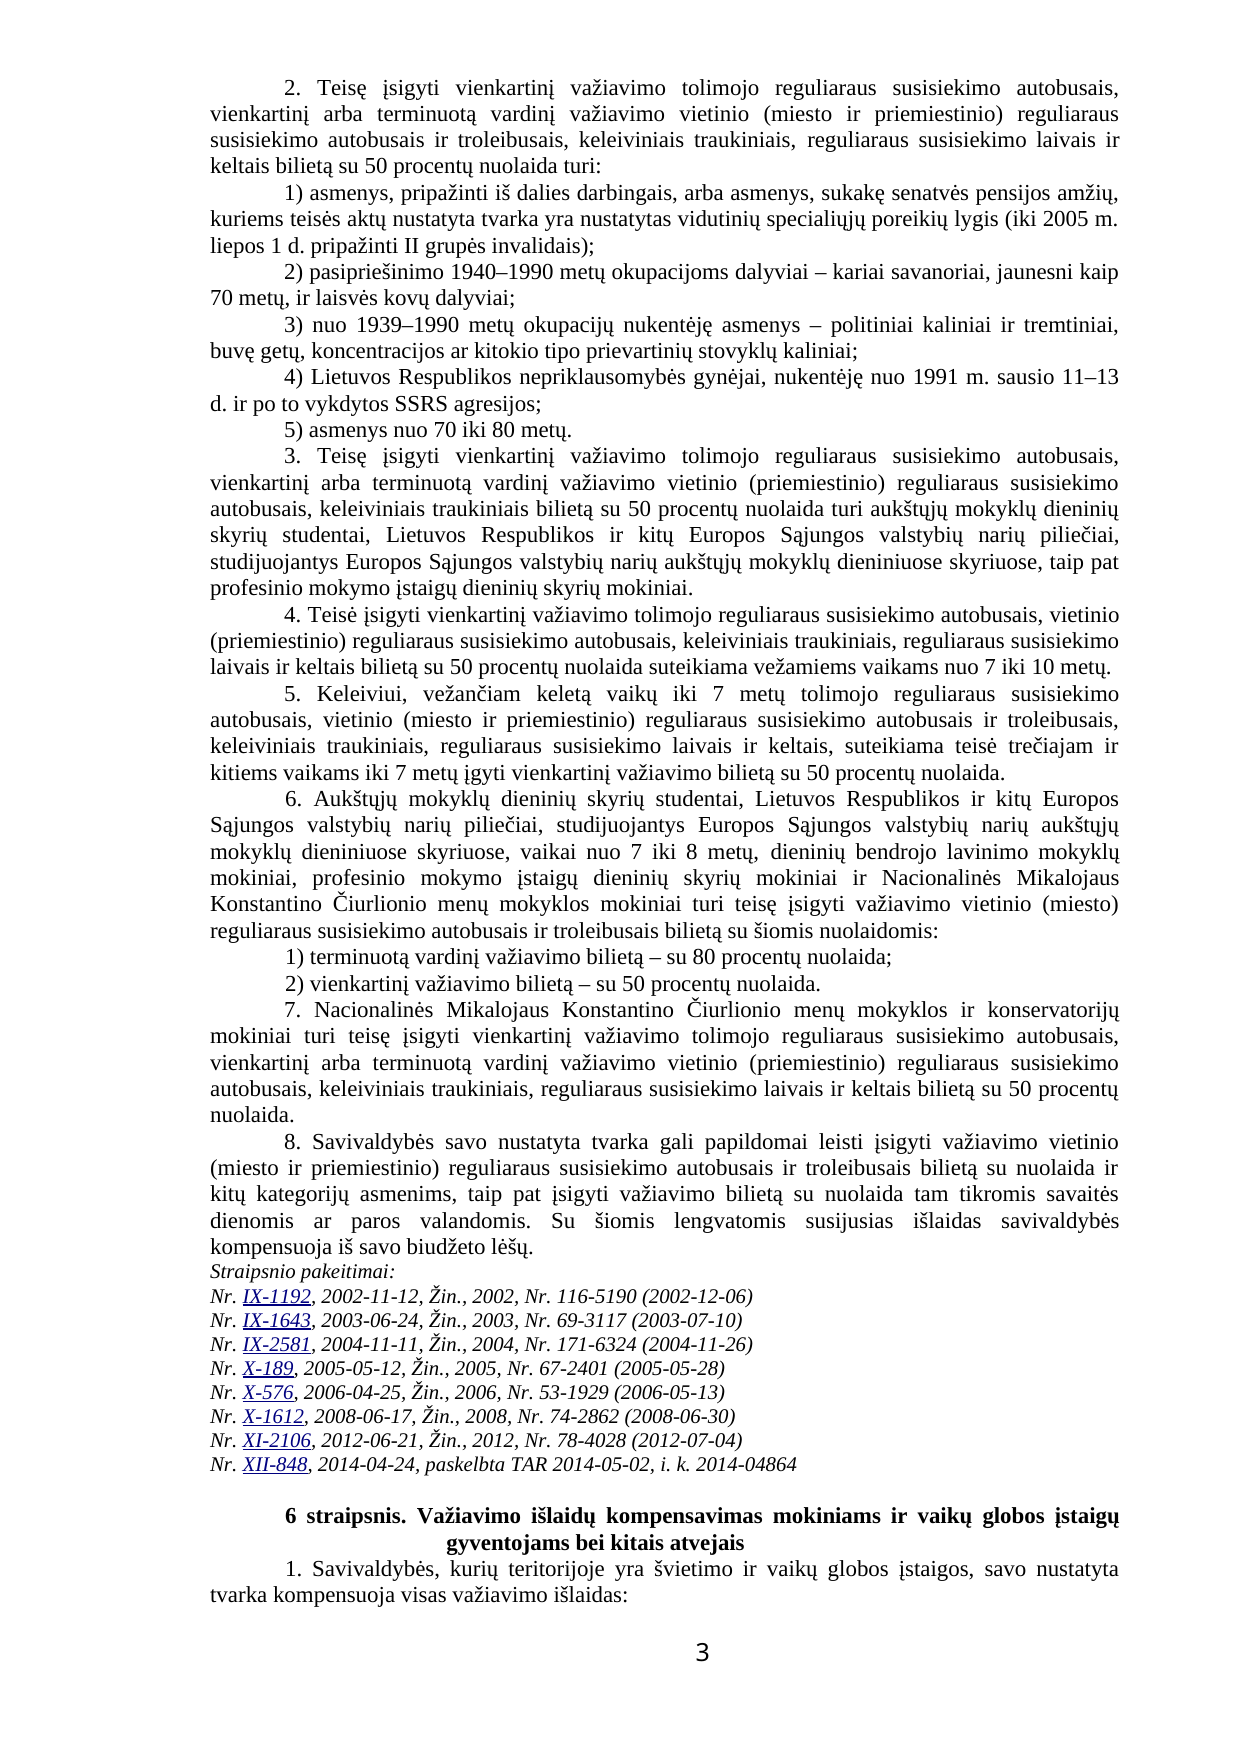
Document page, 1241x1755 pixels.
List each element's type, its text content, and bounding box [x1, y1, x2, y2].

text Nr. IX-1643, 2003-06-24, Žin., 2003, Nr. 69-3117 (2003-07-10) [210, 1308, 1120, 1332]
text Nr. XI-2106, 2012-06-21, Žin., 2012, Nr. 78-4028 (2012-07-04) [210, 1428, 1120, 1452]
text 1) terminuotą vardinį važiavimo bilietą – su 80 procentų nuolaida; [210, 943, 1120, 969]
text 3. Teisę įsigyti vienkartinį važiavimo tolimojo reguliaraus susisiekimo autobusais, vienkartinį arba terminuotą vardinį važiavimo vietinio (priemiestinio) reguliaraus susisiekimo autobusais, keleiviniais traukiniais bilietą su 50 procentų nuolaida turi aukštųjų mokyklų dieninių skyrių studentai, Lietuvos Respublikos ir kitų Europos Sąjungos valstybių narių piliečiai, studijuojantys Europos Sąjungos valstybių narių aukštųjų mokyklų dieniniuose skyriuose, taip pat profesinio mokymo įstaigų dieninių skyrių mokiniai. [210, 442, 1120, 601]
text Nr. X-189, 2005-05-12, Žin., 2005, Nr. 67-2401 (2005-05-28) [210, 1356, 1120, 1380]
text Straipsnio pakeitimai: [210, 1259, 1120, 1283]
text 8. Savivaldybės savo nustatyta tvarka gali papildomai leisti įsigyti važiavimo vietinio (miesto ir priemiestinio) reguliaraus susisiekimo autobusais ir troleibusais bilietą su nuolaida ir kitų kategorijų asmenims, taip pat įsigyti važiavimo bilietą su nuolaida tam tikromis savaitės dienomis ar paros valandomis. Su šiomis lengvatomis susijusias išlaidas savivaldybės kompensuoja iš savo biudžeto lėšų. [210, 1128, 1120, 1259]
text 7. Nacionalinės Mikalojaus Konstantino Čiurlionio menų mokyklos ir konservatorijų mokiniai turi teisę įsigyti vienkartinį važiavimo tolimojo reguliaraus susisiekimo autobusais, vienkartinį arba terminuotą vardinį važiavimo vietinio (priemiestinio) reguliaraus susisiekimo autobusais, keleiviniais traukiniais, reguliaraus susisiekimo laivais ir keltais bilietą su 50 procentų nuolaida. [210, 996, 1120, 1128]
text 6. Aukštųjų mokyklų dieninių skyrių studentai, Lietuvos Respublikos ir kitų Europos Sąjungos valstybių narių piliečiai, studijuojantys Europos Sąjungos valstybių narių aukštųjų mokyklų dieniniuose skyriuose, vaikai nuo 7 iki 8 metų, dieninių bendrojo lavinimo mokyklų mokiniai, profesinio mokymo įstaigų dieninių skyrių mokiniai ir Nacionalinės Mikalojaus Konstantino Čiurlionio menų mokyklos mokiniai turi teisę įsigyti važiavimo vietinio (miesto) reguliaraus susisiekimo autobusais ir troleibusais bilietą su šiomis nuolaidomis: [210, 785, 1120, 943]
text 5. Keleiviui, vežančiam keletą vaikų iki 7 metų tolimojo reguliaraus susisiekimo autobusais, vietinio (miesto ir priemiestinio) reguliaraus susisiekimo autobusais ir troleibusais, keleiviniais traukiniais, reguliaraus susisiekimo laivais ir keltais, suteikiama teisė trečiajam ir kitiems vaikams iki 7 metų įgyti vienkartinį važiavimo bilietą su 50 procentų nuolaida. [210, 680, 1120, 785]
text 1) asmenys, pripažinti iš dalies darbingais, arba asmenys, sukakę senatvės pensijos amžių, kuriems teisės aktų nustatyta tvarka yra nustatytas vidutinių specialiųjų poreikių lygis (iki 2005 m. liepos 1 d. pripažinti II grupės invalidais); [210, 179, 1120, 258]
text 3) nuo 1939–1990 metų okupacijų nukentėję asmenys – politiniai kaliniai ir tremtiniai, buvę getų, koncentracijos ar kitokio tipo prievartinių stovyklų kaliniai; [210, 311, 1120, 363]
text 2) pasipriešinimo 1940–1990 metų okupacijoms dalyviai – kariai savanoriai, jaunesni kaip 70 metų, ir laisvės kovų dalyviai; [210, 258, 1120, 311]
text 4. Teisė įsigyti vienkartinį važiavimo tolimojo reguliaraus susisiekimo autobusais, vietinio (priemiestinio) reguliaraus susisiekimo autobusais, keleiviniais traukiniais, reguliaraus susisiekimo laivais ir keltais bilietą su 50 procentų nuolaida suteikiama vežamiems vaikams nuo 7 iki 10 metų. [210, 601, 1120, 680]
text Nr. XII-848, 2014-04-24, paskelbta TAR 2014-05-02, i. k. 2014-04864 [210, 1452, 1120, 1476]
text Nr. IX-1192, 2002-11-12, Žin., 2002, Nr. 116-5190 (2002-12-06) [210, 1283, 1120, 1308]
text Nr. IX-2581, 2004-11-11, Žin., 2004, Nr. 171-6324 (2004-11-26) [210, 1332, 1120, 1356]
text 5) asmenys nuo 70 iki 80 metų. [210, 416, 1120, 442]
text 2) vienkartinį važiavimo bilietą – su 50 procentų nuolaida. [210, 969, 1120, 996]
text 4) Lietuvos Respublikos nepriklausomybės gynėjai, nukentėję nuo 1991 m. sausio 11–13 d. ir po to vykdytos SSRS agresijos; [210, 363, 1120, 416]
text Nr. X-576, 2006-04-25, Žin., 2006, Nr. 53-1929 (2006-05-13) [210, 1380, 1120, 1404]
text 2. Teisę įsigyti vienkartinį važiavimo tolimojo reguliaraus susisiekimo autobusais, vienkartinį arba terminuotą vardinį važiavimo vietinio (miesto ir priemiestinio) reguliaraus susisiekimo autobusais ir troleibusais, keleiviniais traukiniais, reguliaraus susisiekimo laivais ir keltais bilietą su 50 procentų nuolaida turi: [210, 73, 1120, 179]
text 6 straipsnis. Važiavimo išlaidų kompensavimas mokiniams ir vaikų globos įstaigų gyventojams bei kitais atvejais [285, 1502, 1120, 1555]
text Nr. X-1612, 2008-06-17, Žin., 2008, Nr. 74-2862 (2008-06-30) [210, 1404, 1120, 1428]
text 1. Savivaldybės, kurių teritorijoje yra švietimo ir vaikų globos įstaigos, savo nustatyta tvarka kompensuoja visas važiavimo išlaidas: [210, 1555, 1120, 1608]
